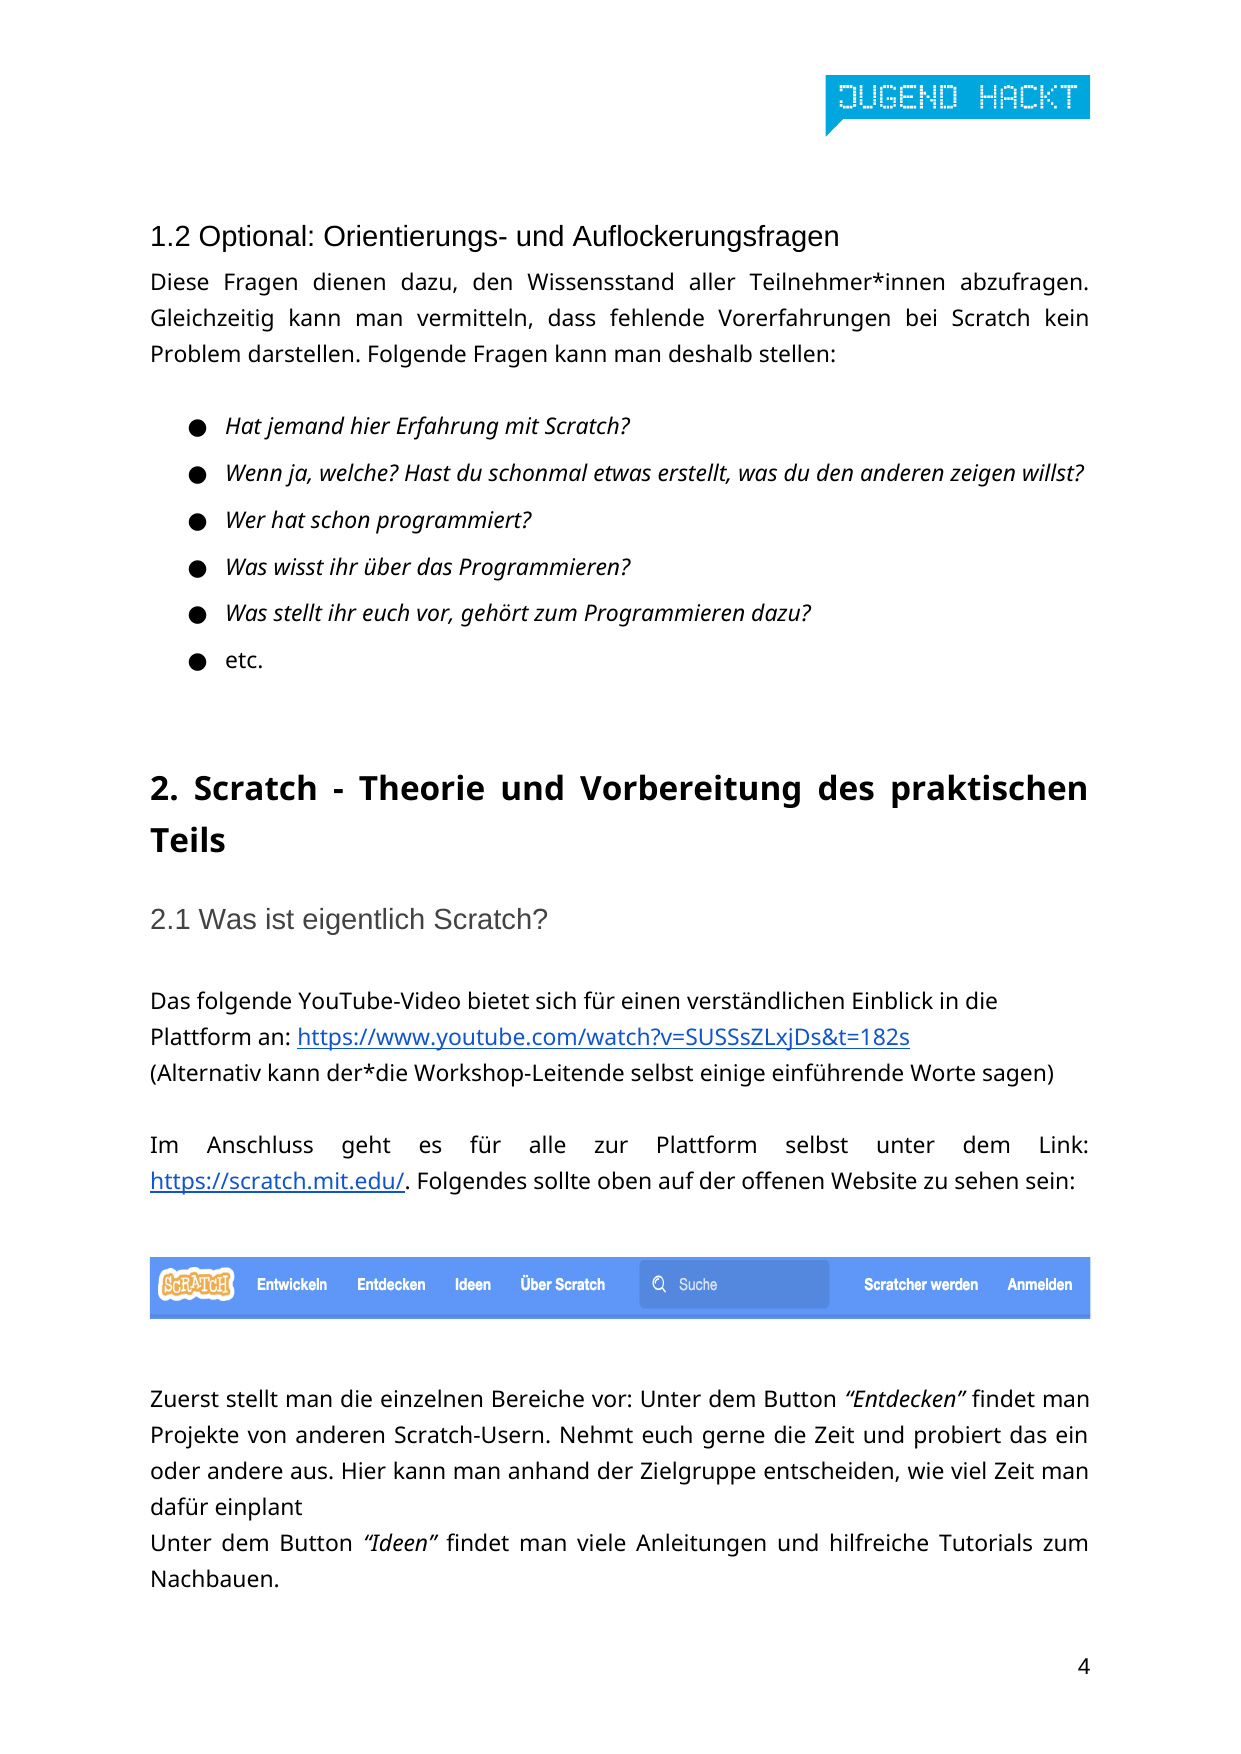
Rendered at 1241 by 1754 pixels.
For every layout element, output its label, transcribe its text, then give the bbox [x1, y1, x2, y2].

text Zuerst stellt man die einzelnen Bereiche vor: Unter dem Button “Entdecken” findet man Projekte von anderen Scratch-Usern. Nehmt euch gerne die Zeit und probiert das ein oder andere aus. Hier kann man anhand der Zielgruppe entscheiden, wie viel Zeit man dafür einplant [150, 1383, 1090, 1522]
picture [1021, 86, 1036, 102]
text Das folgende YouTube-Video bietet sich für einen verständlichen Einblick in die Plattform an: https://www.youtube.com/watch?v=SUSSsZLxjDs&t=182s [150, 985, 1090, 1052]
text Diese Fragen dienen dazu, den Wissensstand aller Teilnehmer*innen abzufragen. Gleichzeitig kann man vermitteln, dass fehlende Vorerfahrungen bei Scratch kein Problem darstellen. Folgende Fragen kann man deshalb stellen: [150, 266, 1090, 369]
picture [149, 1257, 1091, 1319]
picture [1041, 86, 1046, 97]
picture [901, 86, 916, 102]
text (Alternativ kann der*die Workshop-Leitende selbst einige einführende Worte sagen) [150, 1057, 1090, 1088]
text Im Anschluss geht es für alle zur Plattform selbst unter dem Link: https://scratch.mit.edu/. Folgendes sollte oben auf der offenen Website zu sehen sein: [150, 1129, 1090, 1196]
list Wer hat schon programmiert? [187, 504, 1090, 535]
subtitle 1.2 Optional: Orientierungs- und Auflockerungsfragen [150, 219, 1090, 253]
picture [1061, 86, 1077, 97]
subtitle 2. Scratch - Theorie und Vorbereitung des praktischen Teils [150, 764, 1090, 862]
picture [920, 86, 926, 97]
subtitle 2.1 Was ist eigentlich Scratch? [150, 902, 1090, 936]
list Wenn ja, welche? Hast du schonmal etwas erstellt, was du den anderen zeigen willst? [187, 457, 1090, 488]
picture [825, 120, 1091, 137]
list Was stellt ihr euch vor, gehört zum Programmieren dazu? [187, 597, 1090, 629]
picture [941, 86, 945, 97]
picture [948, 86, 956, 102]
text Unter dem Button “Ideen” findet man viele Anleitungen und hilfreiche Tutorials zum Nachbauen. [150, 1527, 1090, 1594]
list Was wisst ihr über das Programmieren? [187, 551, 1090, 582]
picture [881, 86, 888, 102]
picture [981, 86, 992, 97]
picture [840, 86, 852, 91]
list etc. [187, 644, 1090, 676]
list Hat jemand hier Erfahrung mit Scratch? [187, 410, 1090, 441]
